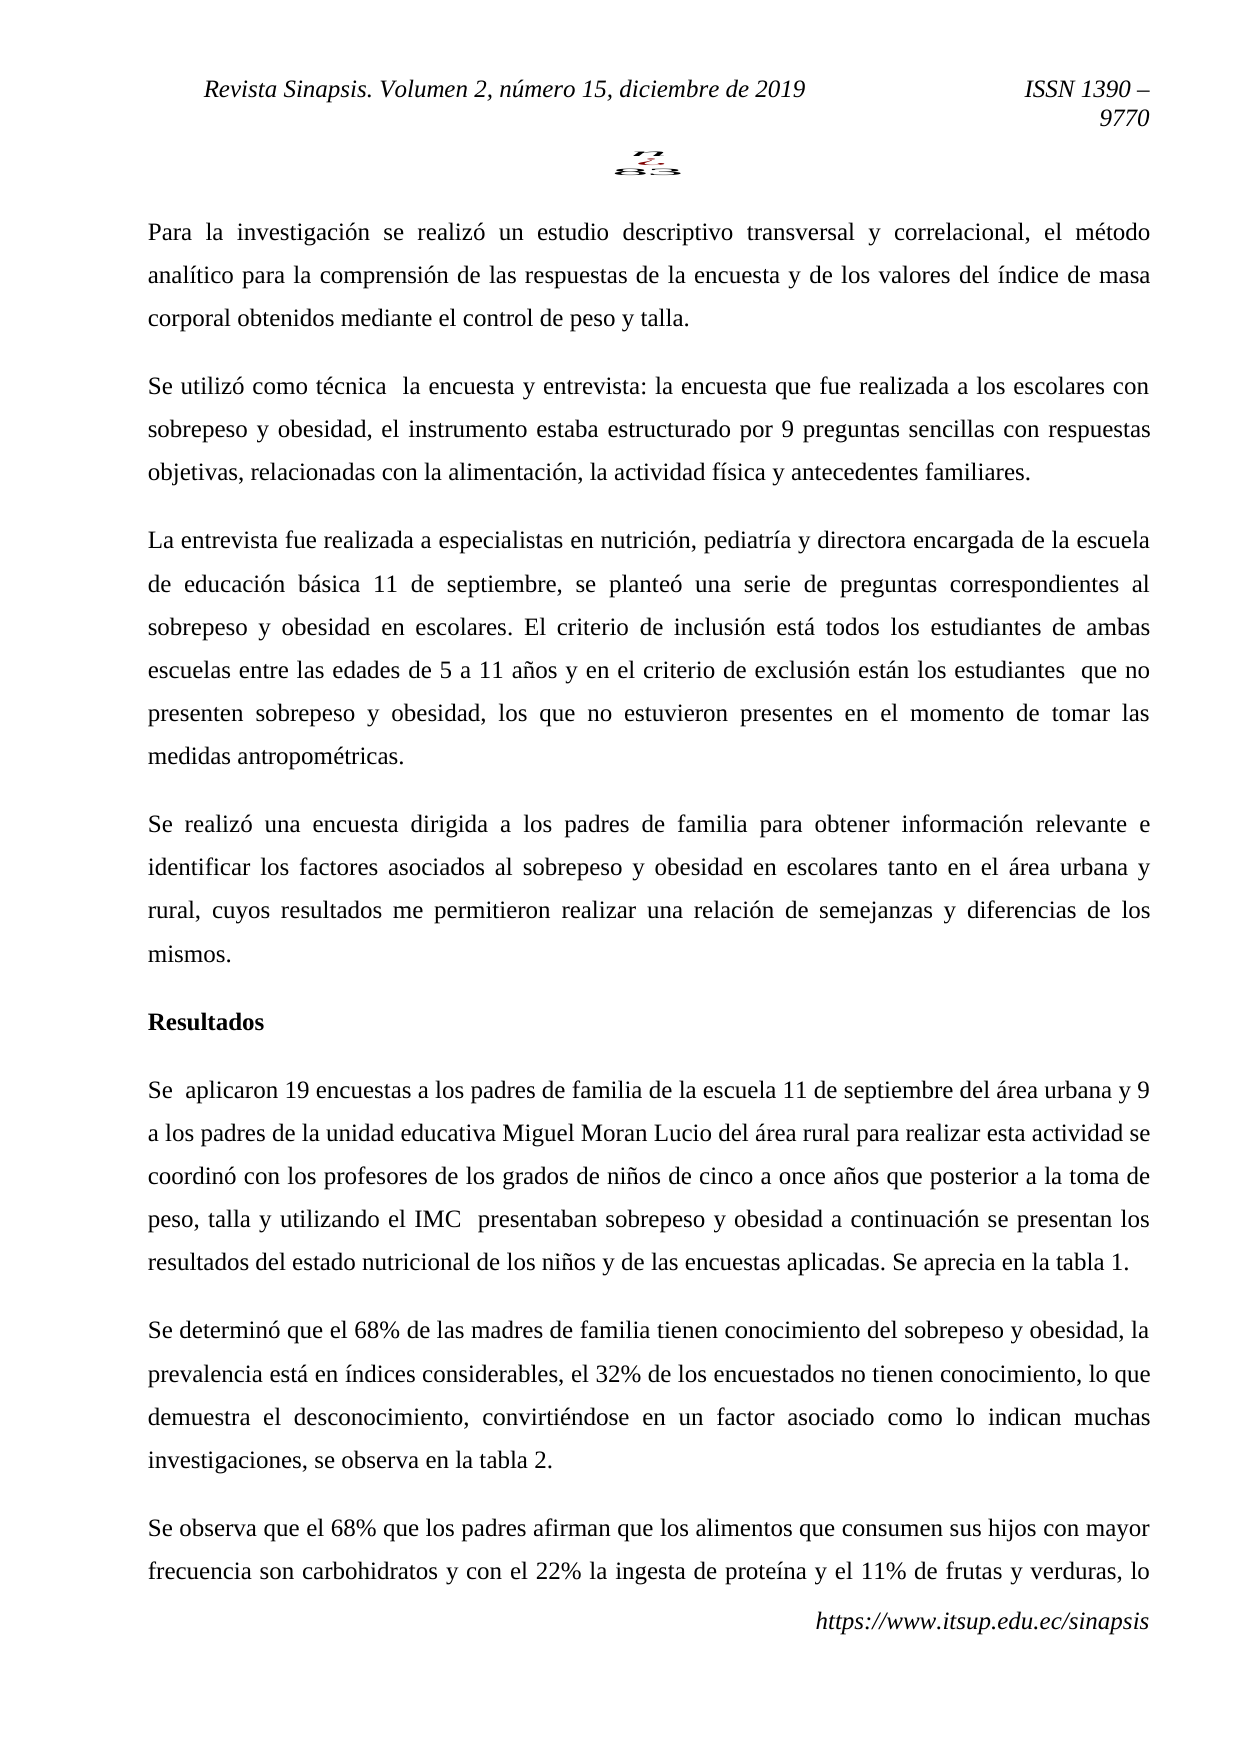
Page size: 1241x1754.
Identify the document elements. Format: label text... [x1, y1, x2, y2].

text Se realizó una encuesta dirigida a los padres de familia para obtener información relevante e identificar los factores asociados al sobrepeso y obesidad en escolares tanto en el área urbana y rural, cuyos resultados me permitieron realizar una relación de semejanzas y diferencias de los mismos. [148, 809, 1152, 967]
text Resultados [148, 1007, 1152, 1036]
text Para la investigación se realizó un estudio descriptivo transversal y correlacional, el método analítico para la comprensión de las respuestas de la encuesta y de los valores del índice de masa corporal obtenidos mediante el control de peso y talla. [148, 217, 1152, 332]
text Se determinó que el 68% de las madres de familia tienen conocimiento del sobrepeso y obesidad, la prevalencia está en índices considerables, el 32% de los encuestados no tienen conocimiento, lo que demuestra el desconocimiento, convirtiéndose en un factor asociado como lo indican muchas investigaciones, se observa en la tabla 2. [148, 1316, 1152, 1474]
text Se utilizó como técnica la encuesta y entrevista: la encuesta que fue realizada a los escolares con sobrepeso y obesidad, el instrumento estaba estructurado por 9 preguntas sencillas con respuestas objetivas, relacionadas con la alimentación, la actividad física y antecedentes familiares. [148, 371, 1152, 486]
text La entrevista fue realizada a especialistas en nutrición, pediatría y directora encargada de la escuela de educación básica 11 de septiembre, se planteó una serie de preguntas correspondientes al sobrepeso y obesidad en escolares. El criterio de inclusión está todos los estudiantes de ambas escuelas entre las edades de 5 a 11 años y en el criterio de exclusión están los estudiantes que no presenten sobrepeso y obesidad, los que no estuvieron presentes en el momento de tomar las medidas antropométricas. [148, 526, 1152, 770]
text Se observa que el 68% que los padres afirman que los alimentos que consumen sus hijos con mayor frecuencia son carbohidratos y con el 22% la ingesta de proteína y el 11% de frutas y verduras, lo [148, 1513, 1152, 1585]
text Se aplicaron 19 encuestas a los padres de familia de la escuela 11 de septiembre del área urbana y 9 a los padres de la unidad educativa Miguel Moran Lucio del área rural para realizar esta actividad se coordinó con los profesores de los grados de niños de cinco a once años que posterior a la toma de peso, talla y utilizando el IMC presentaban sobrepeso y obesidad a continuación se presentan los resultados del estado nutricional de los niños y de las encuestas aplicadas. Se aprecia en la tabla 1. [148, 1075, 1152, 1276]
